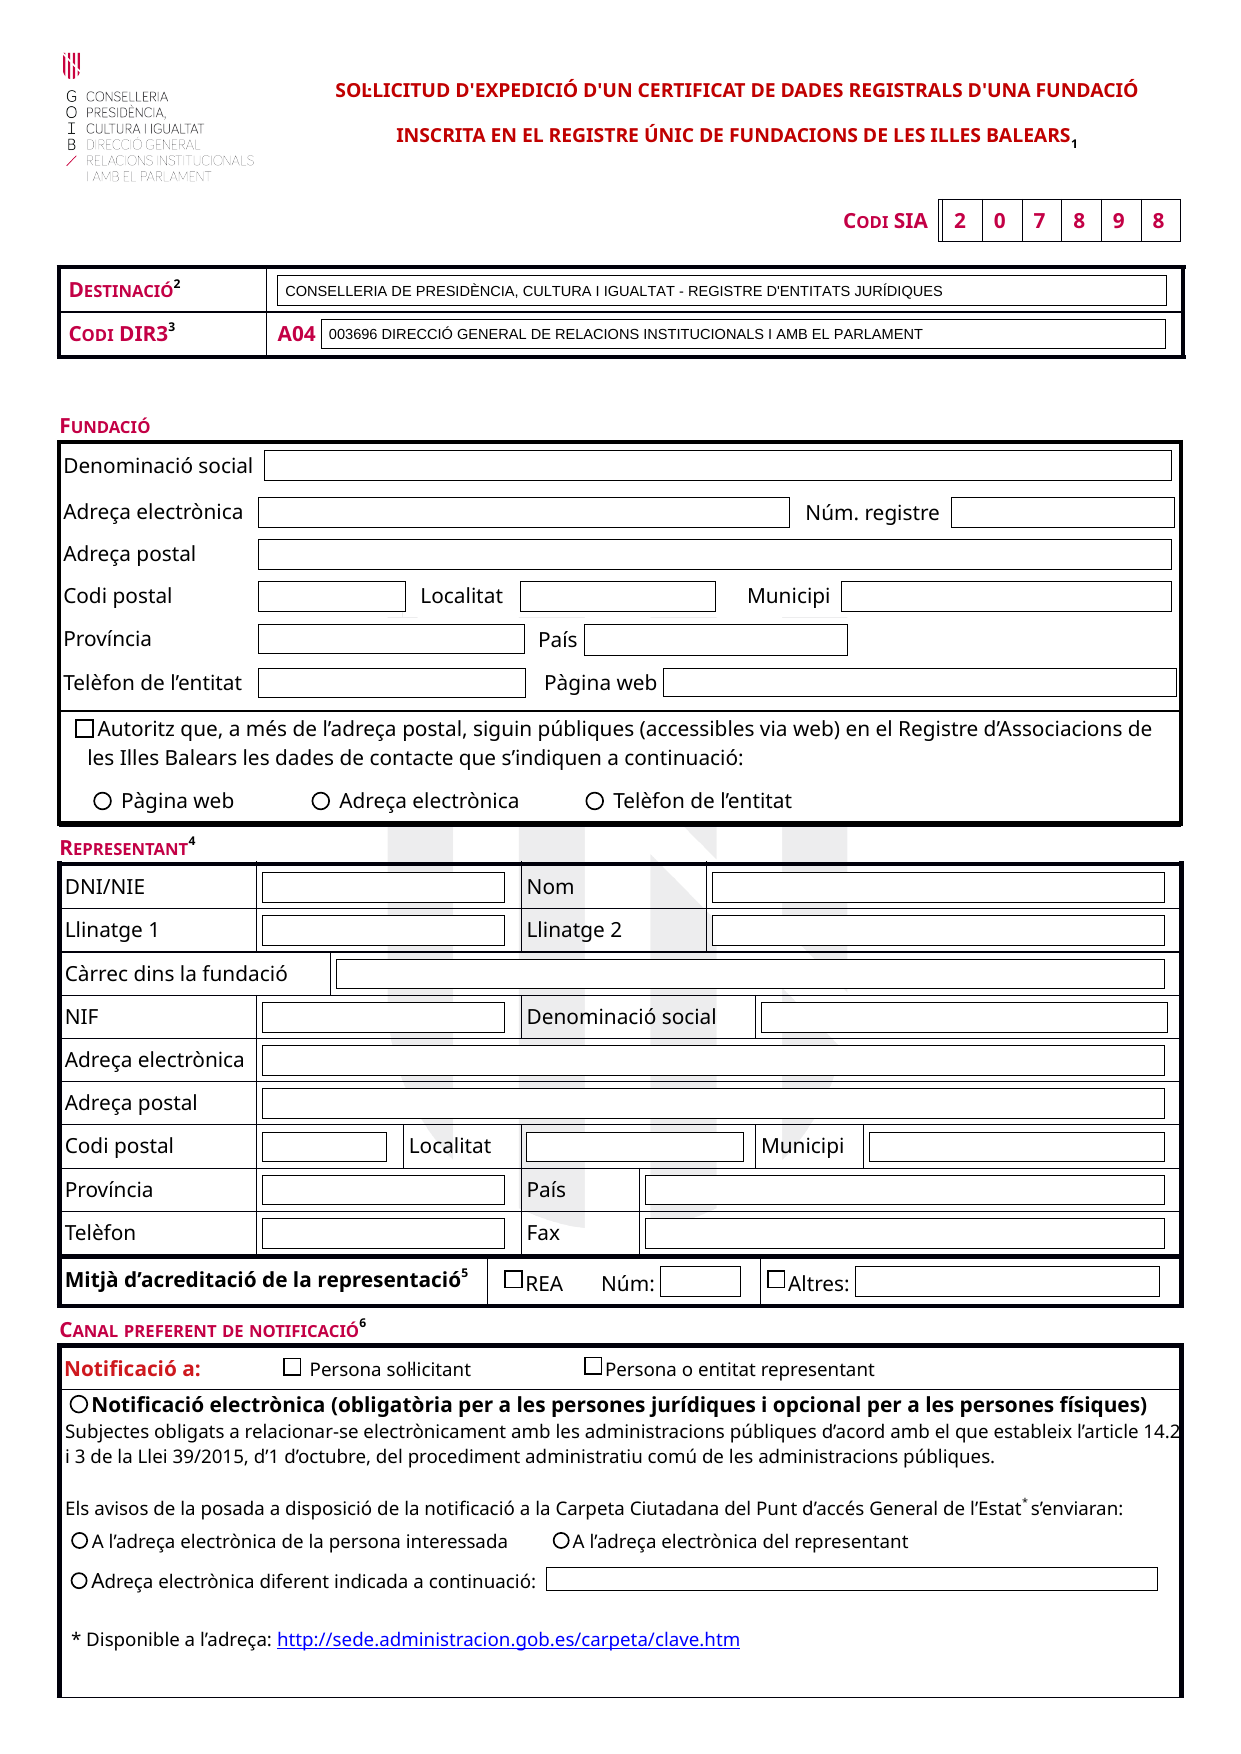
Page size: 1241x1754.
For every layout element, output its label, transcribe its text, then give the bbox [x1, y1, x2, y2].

picture [44, 33, 285, 199]
table_cell [258, 612, 402, 617]
table_cell [257, 866, 521, 908]
table_cell [756, 996, 1179, 1038]
table_cell Telèfon [62, 1212, 256, 1254]
table_header Destinació2 [61, 269, 266, 311]
table_cell [258, 698, 520, 704]
table_cell [331, 953, 1179, 995]
table_cell Província [61, 618, 258, 661]
table_cell Adreça electrònica [61, 491, 258, 533]
table_cell Província [62, 1169, 256, 1211]
table_cell [707, 909, 1179, 951]
table_cell Nom [522, 866, 706, 908]
table_cell Altres: [761, 1259, 1179, 1304]
table_header Denominació social [61, 444, 1179, 491]
table_cell Codi DIR33 [61, 313, 266, 354]
table_cell 2 [943, 200, 982, 241]
table_cell Localitat [403, 575, 520, 617]
table_cell [61, 704, 1179, 710]
table_cell [258, 661, 520, 668]
table_cell Mitjà d’acreditació de la representació5 [62, 1259, 487, 1304]
table_cell [258, 654, 520, 661]
table_cell Adreça postal [62, 1082, 256, 1124]
table_header Canal preferent de notificació6 [59, 1309, 1181, 1343]
table_cell [640, 1212, 1179, 1254]
table_cell [257, 1039, 1179, 1081]
table_cell [640, 1169, 1179, 1211]
table_cell Pàgina web [520, 661, 1179, 704]
table_cell 0 [983, 200, 1022, 241]
table_cell Llinatge 2 [522, 909, 706, 951]
table_cell Codi SIA [47, 199, 938, 241]
table_cell [257, 1169, 521, 1211]
table_cell [258, 533, 1179, 575]
table_cell [257, 1125, 403, 1168]
table_cell Codi postal [62, 1125, 256, 1168]
table_cell Núm. registre [258, 491, 1179, 533]
table_cell [522, 1125, 755, 1168]
table_cell 7 [1023, 200, 1061, 241]
table_cell [257, 1082, 1179, 1124]
table_cell NIF [62, 996, 256, 1038]
table_cell 8 [1142, 200, 1180, 241]
table_cell Telèfon de l’entitat [520, 780, 1179, 821]
table_cell Denominació social [522, 996, 755, 1038]
table_cell [257, 1212, 521, 1254]
table_cell Llinatge 1 [62, 909, 256, 951]
table_header [267, 269, 1181, 311]
table_cell REA Núm: [488, 1259, 760, 1304]
table_cell Pàgina web [61, 780, 258, 821]
table_cell Codi postal [61, 575, 258, 617]
table_cell Municipi [756, 1125, 863, 1168]
table_cell [258, 575, 402, 581]
table_cell Telèfon de l’entitat [61, 661, 258, 704]
table_header Fundació [59, 411, 1181, 440]
table_cell Adreça electrònica [258, 780, 520, 821]
table_cell Municipi [717, 575, 841, 617]
table_cell 9 [1102, 200, 1141, 241]
table_cell Fax [522, 1212, 639, 1254]
table_cell [520, 575, 717, 617]
table_cell A04 [267, 313, 1181, 354]
table_cell [257, 909, 521, 951]
table_cell [841, 575, 1179, 617]
table_cell Autoritz que, a més de l’adreça postal, siguin públiques (accessibles via web) en el Registre d’Associacions de les Illes Balears les dades de contacte que s’indiquen a continuació: [61, 712, 1179, 780]
table_cell Localitat [404, 1125, 521, 1168]
table_cell Càrrec dins la fundació [62, 953, 330, 995]
table_cell País [520, 618, 1179, 661]
table_cell Notificació electrònica (obligatòria per a les persones jurídiques i opcional per a les persones físiques) Subjectes obligats a relacionar-se electrònicament amb les administracions públiques d’acord amb el que estableix l’article 14.2 i 3 de la Llei 39/2015, d’1 d’octubre, del procediment administratiu comú de les administracions públiques. Els avisos de la posada a disposició de la notificació a la Carpeta Ciutadana del Punt d’accés General de l’Estat* s’enviaran: A l’adreça electrònica de la persona interessada A l’adreça electrònica del representant Adreça electrònica diferent indicada a continuació: * Disponible a l’adreça: http://sede.administracion.gob.es/carpeta/clave.htm [62, 1390, 1179, 1697]
table_cell País [522, 1169, 639, 1211]
table_cell Notificació a: Persona sol·licitant Persona o entitat representant [62, 1348, 1179, 1389]
table_cell [258, 618, 520, 624]
table_cell [707, 866, 1179, 908]
table_cell DNI/NIE [62, 866, 256, 908]
table_cell [864, 1125, 1179, 1168]
table_cell [257, 996, 521, 1038]
table_cell Adreça postal [61, 533, 258, 575]
table_header Representant4 [59, 827, 1181, 861]
table_cell 8 [1062, 200, 1101, 241]
table_cell Adreça electrònica [62, 1039, 256, 1081]
table_header SOL·LICITUD D'EXPEDICIÓ D'UN CERTIFICAT DE DADES REGISTRALS D'UNA FUNDACIÓ INSCRITA EN EL REGISTRE ÚNIC DE FUNDACIONS DE LES ILLES BALEARS1 [47, 31, 1181, 199]
